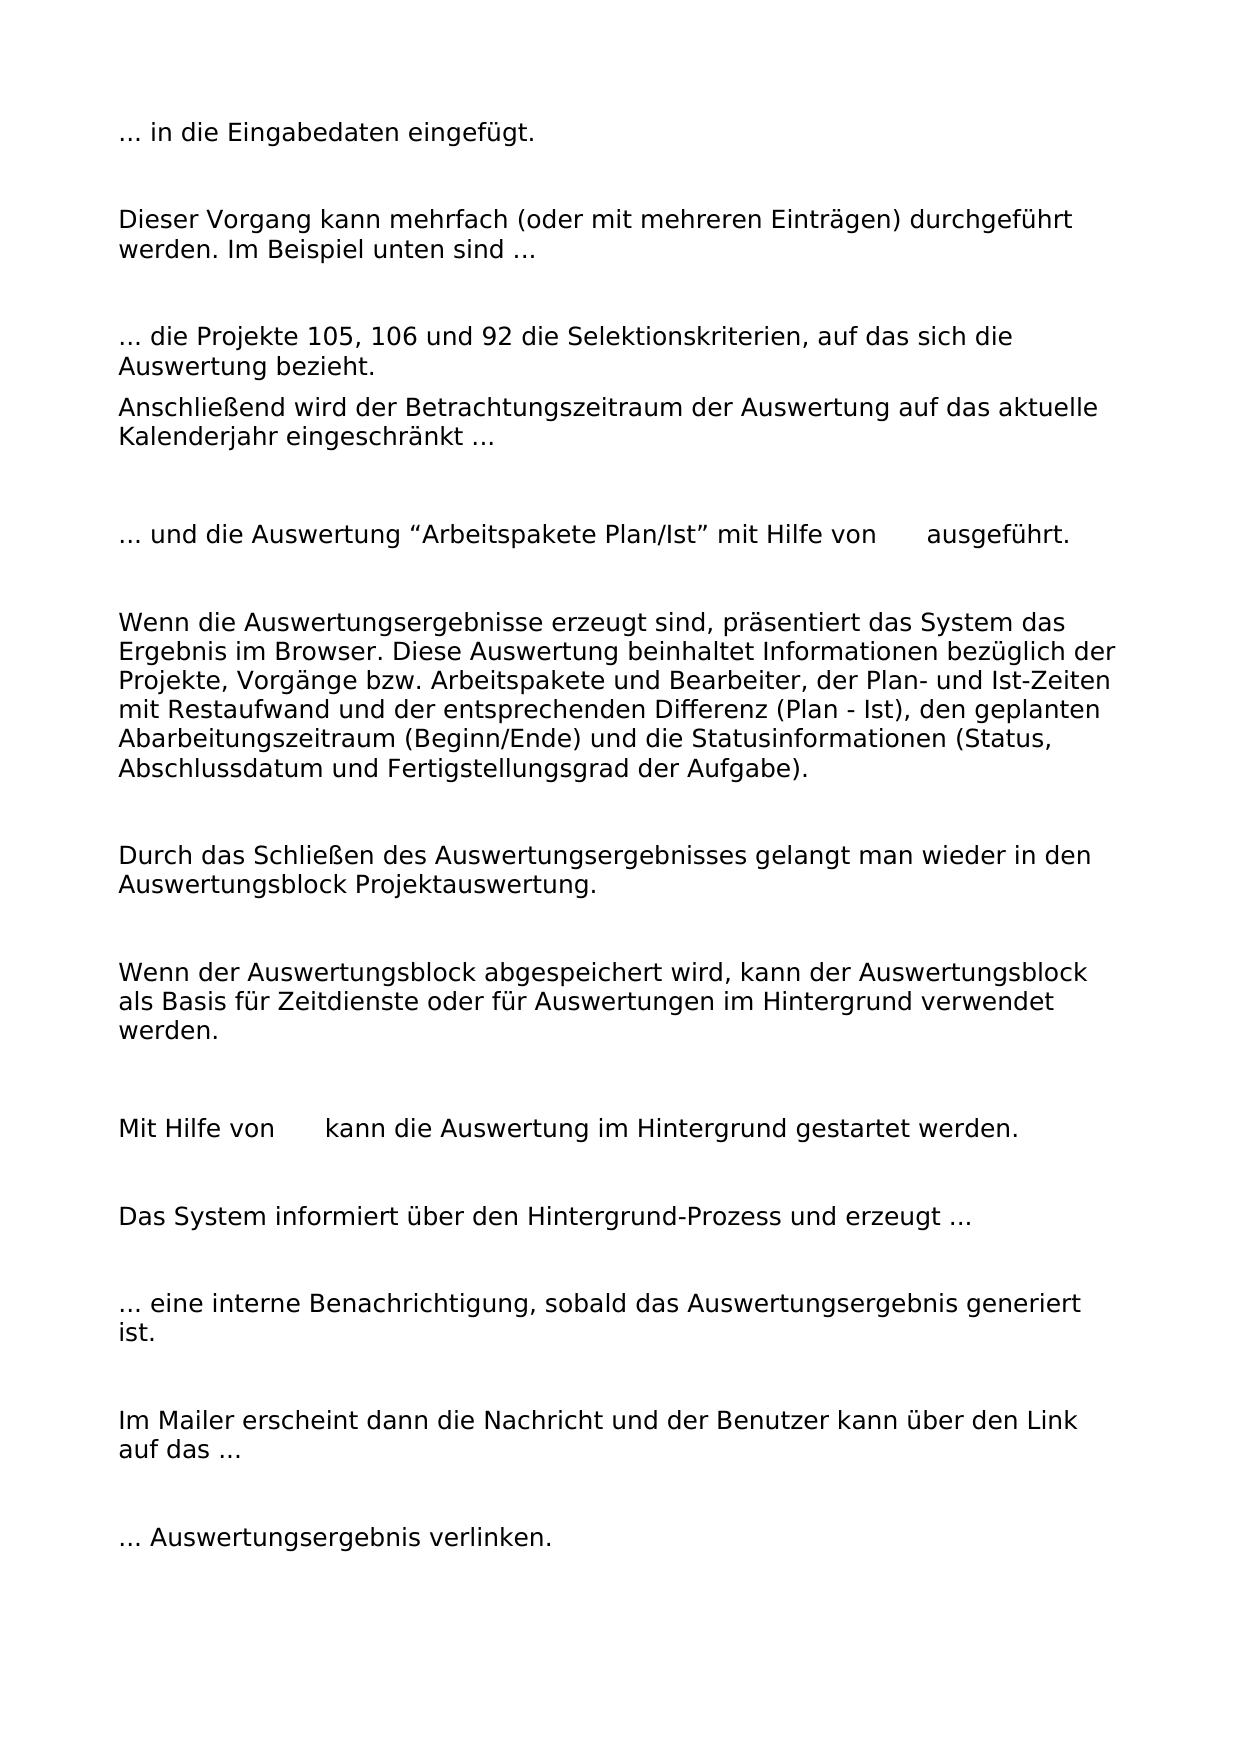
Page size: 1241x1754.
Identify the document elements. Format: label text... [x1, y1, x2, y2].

text Wenn die Auswertungsergebnisse erzeugt sind, präsentiert das System das Ergebnis im Browser. Diese Auswertung beinhaltet Informationen bezüglich der Projekte, Vorgänge bzw. Arbeitspakete und Bearbeiter, der Plan- und Ist-Zeiten mit Restaufwand und der entsprechenden Differenz (Plan - Ist), den geplanten Abarbeitungszeitraum (Beginn/Ende) und die Statusinformationen (Status, Abschlussdatum und Fertigstellungsgrad der Aufgabe). [118, 608, 1122, 783]
text Im Mailer erscheint dann die Nachricht und der Benutzer kann über den Link auf das ... [118, 1406, 1122, 1464]
text Wenn der Auswertungsblock abgespeichert wird, kann der Auswertungsblock als Basis für Zeitdienste oder für Auswertungen im Hintergrund verwendet werden. [118, 958, 1122, 1046]
text Dieser Vorgang kann mehrfach (oder mit mehreren Einträgen) durchgeführt werden. Im Beispiel unten sind ... [118, 206, 1122, 264]
text ... in die Eingabedaten eingefügt. [118, 118, 1122, 147]
text Mit Hilfe von kann die Auswertung im Hintergrund gestartet werden. [118, 1104, 1122, 1143]
text ... und die Auswertung “Arbeitspakete Plan/Ist” mit Hilfe von ausgeführt. [118, 510, 1122, 549]
text ... Auswertungsergebnis verlinken. [118, 1523, 1122, 1552]
text ... die Projekte 105, 106 und 92 die Selektionskriterien, auf das sich die Auswertung bezieht. [118, 322, 1122, 381]
text Anschließend wird der Betrachtungszeitraum der Auswertung auf das aktuelle Kalenderjahr eingeschränkt ... [118, 393, 1122, 452]
text Durch das Schließen des Auswertungsergebnisses gelangt man wieder in den Auswertungsblock Projektauswertung. [118, 841, 1122, 900]
text ... eine interne Benachrichtigung, sobald das Auswertungsergebnis generiert ist. [118, 1289, 1122, 1348]
text Das System informiert über den Hintergrund-Prozess und erzeugt ... [118, 1202, 1122, 1231]
